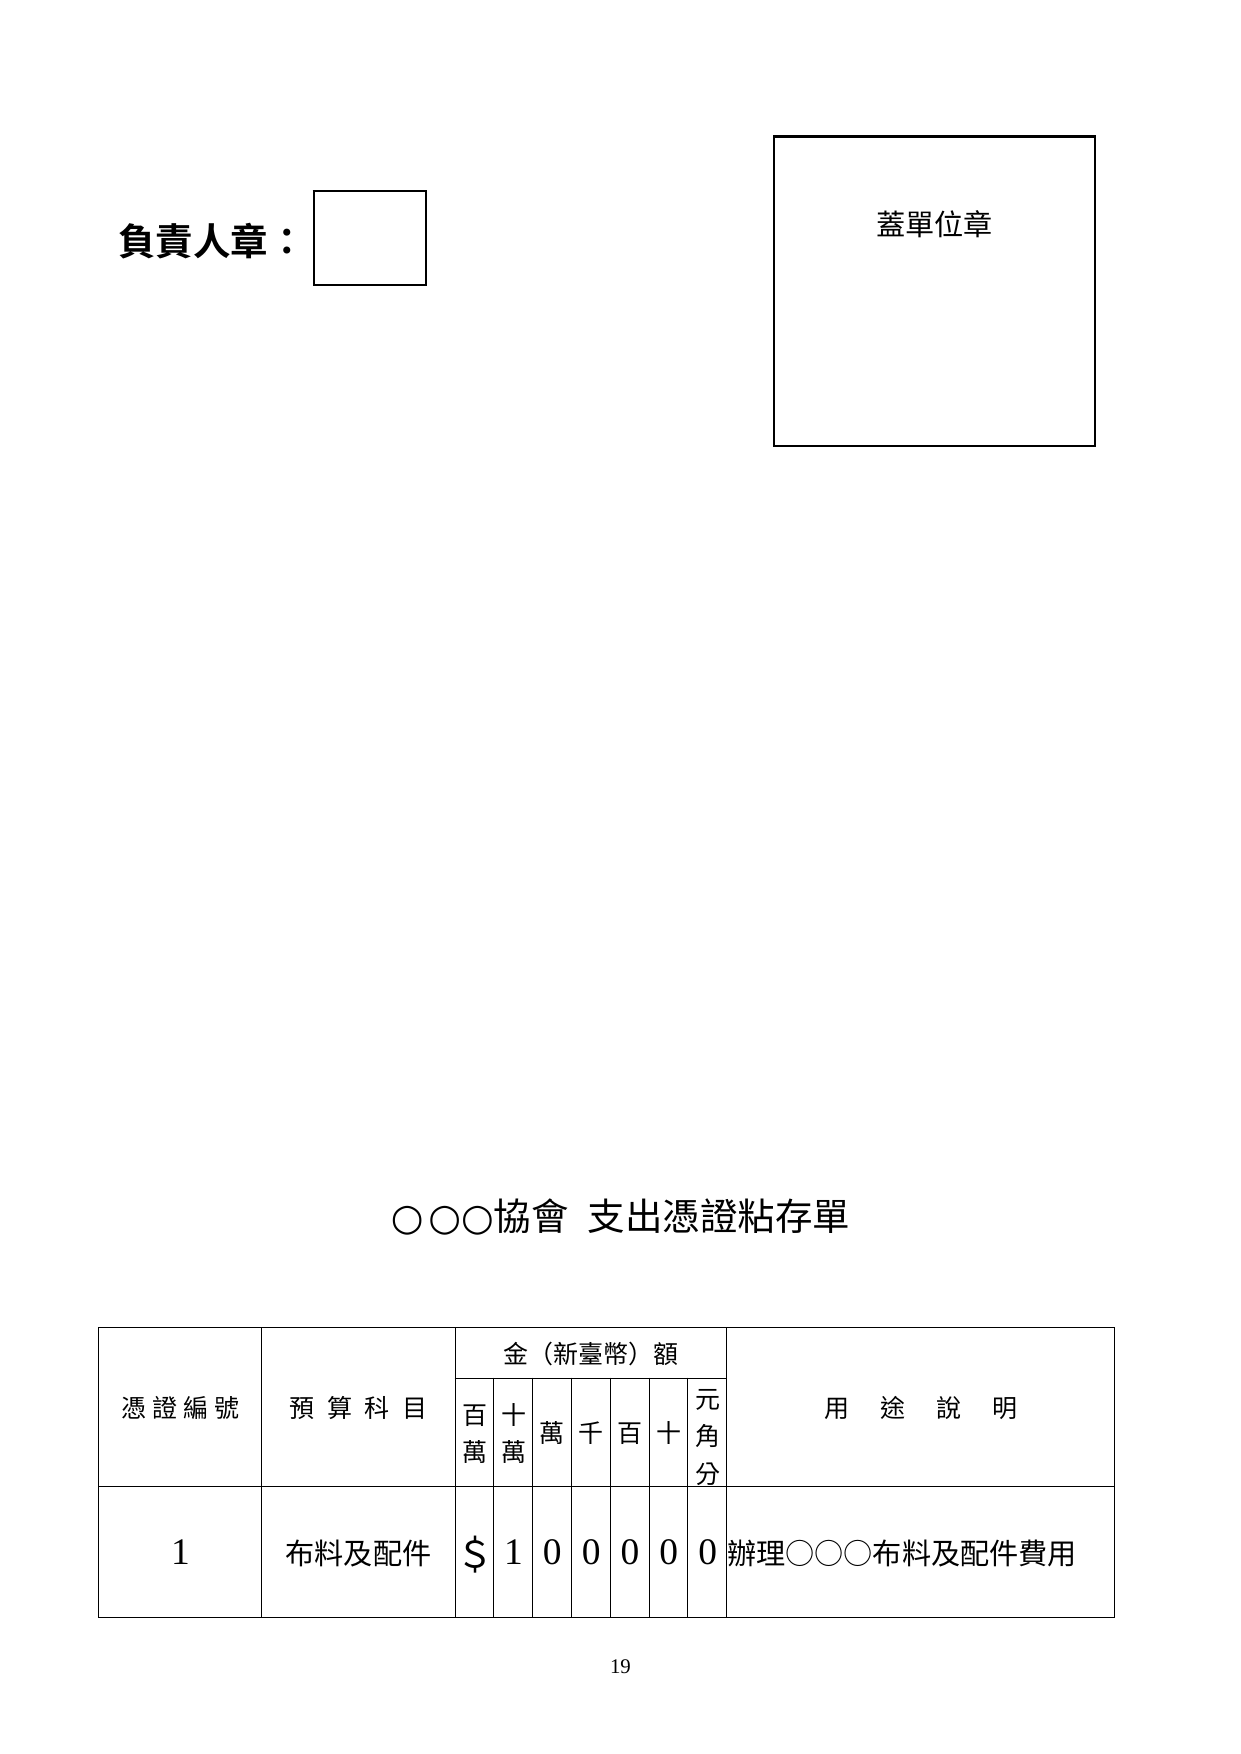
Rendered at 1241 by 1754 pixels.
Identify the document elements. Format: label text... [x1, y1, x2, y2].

table_header 預 算 科 目 [262, 1328, 455, 1486]
table_header 用 途 說 明 [727, 1328, 1114, 1486]
table_cell 0 [533, 1487, 571, 1617]
table_cell 千 [572, 1379, 610, 1486]
table_cell 布料及配件 [262, 1487, 455, 1617]
table_cell 百 萬 [456, 1379, 493, 1486]
text [1096, 202, 1122, 277]
text [775, 202, 1094, 277]
table_header 金（新臺幣）額 [456, 1328, 726, 1378]
table_cell 0 [611, 1487, 649, 1617]
table_cell 1 [99, 1487, 261, 1617]
table_cell 0 [650, 1487, 687, 1617]
list ○○協會 支出憑證粘存單 [118, 1177, 1122, 1252]
table_cell 十 [650, 1379, 687, 1486]
text 負責人章： [118, 202, 313, 277]
table_cell 0 [688, 1487, 726, 1617]
table_cell 十 萬 [494, 1379, 532, 1486]
text 蓋單位章 [790, 202, 1079, 244]
table_cell 1 [494, 1487, 532, 1617]
table_cell ＄ [456, 1487, 493, 1617]
text [315, 202, 425, 277]
table_cell 0 [572, 1487, 610, 1617]
text [427, 202, 773, 277]
table_cell 萬 [533, 1379, 571, 1486]
table_cell 百 [611, 1379, 649, 1486]
table_header 憑 證 編 號 [99, 1328, 261, 1486]
table_cell 元 角 分 [688, 1379, 726, 1486]
table_cell 辦理○○○布料及配件費用 [727, 1487, 1114, 1617]
